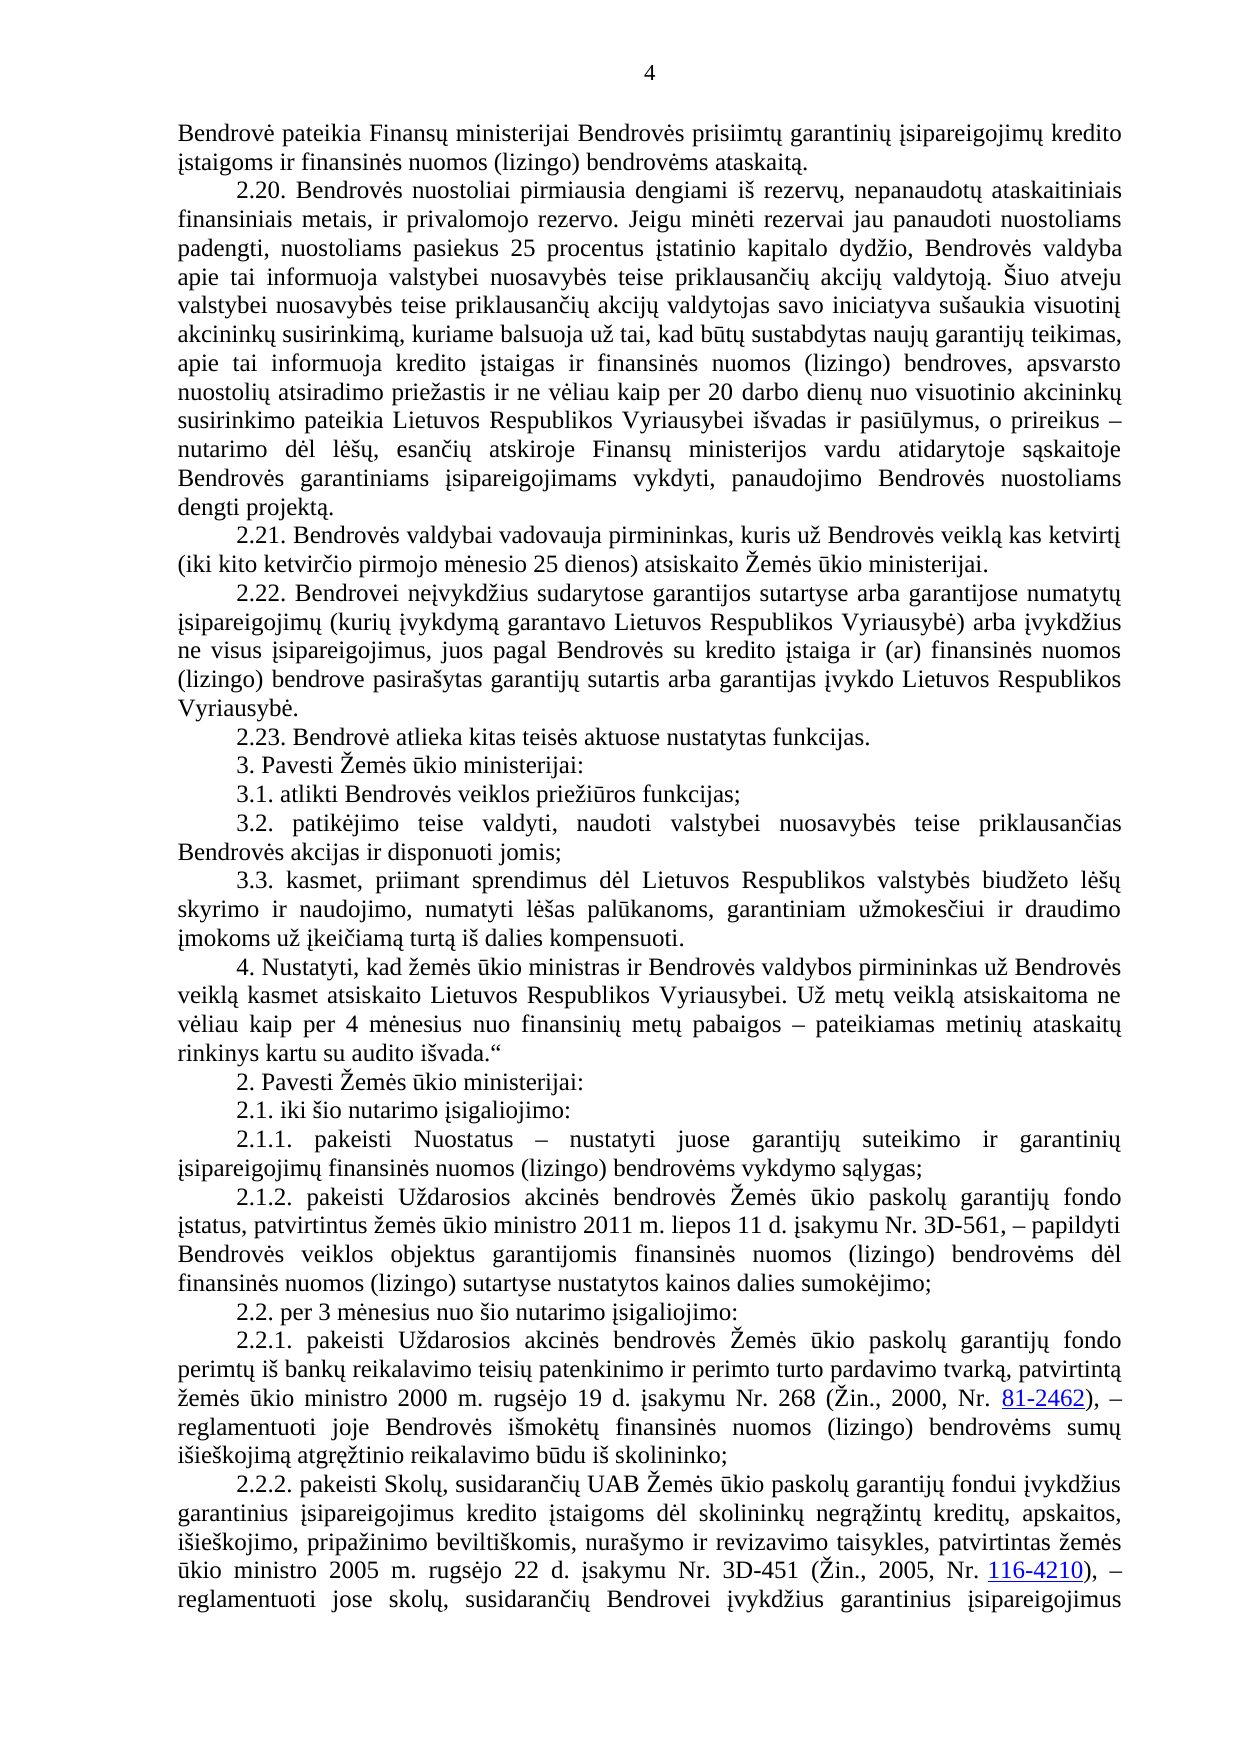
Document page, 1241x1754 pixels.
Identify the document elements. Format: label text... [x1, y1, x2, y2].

text 2. Pavesti Žemės ūkio ministerijai: [177, 1067, 1122, 1096]
text 3.1. atlikti Bendrovės veiklos priežiūros funkcijas; [177, 779, 1122, 808]
text 2.22. Bendrovei neįvykdžius sudarytose garantijos sutartyse arba garantijose numatytų įsipareigojimų (kurių įvykdymą garantavo Lietuvos Respublikos Vyriausybė) arba įvykdžius ne visus įsipareigojimus, juos pagal Bendrovės su kredito įstaiga ir (ar) finansinės nuomos (lizingo) bendrove pasirašytas garantijų sutartis arba garantijas įvykdo Lietuvos Respublikos Vyriausybė. [177, 578, 1122, 722]
text 4. Nustatyti, kad žemės ūkio ministras ir Bendrovės valdybos pirmininkas už Bendrovės veiklą kasmet atsiskaito Lietuvos Respublikos Vyriausybei. Už metų veiklą atsiskaitoma ne vėliau kaip per 4 mėnesius nuo finansinių metų pabaigos – pateikiamas metinių ataskaitų rinkinys kartu su audito išvada.“ [177, 952, 1122, 1067]
text 2.20. Bendrovės nuostoliai pirmiausia dengiami iš rezervų, nepanaudotų ataskaitiniais finansiniais metais, ir privalomojo rezervo. Jeigu minėti rezervai jau panaudoti nuostoliams padengti, nuostoliams pasiekus 25 procentus įstatinio kapitalo dydžio, Bendrovės valdyba apie tai informuoja valstybei nuosavybės teise priklausančių akcijų valdytoją. Šiuo atveju valstybei nuosavybės teise priklausančių akcijų valdytojas savo iniciatyva sušaukia visuotinį akcininkų susirinkimą, kuriame balsuoja už tai, kad būtų sustabdytas naujų garantijų teikimas, apie tai informuoja kredito įstaigas ir finansinės nuomos (lizingo) bendroves, apsvarsto nuostolių atsiradimo priežastis ir ne vėliau kaip per 20 darbo dienų nuo visuotinio akcininkų susirinkimo pateikia Lietuvos Respublikos Vyriausybei išvadas ir pasiūlymus, o prireikus – nutarimo dėl lėšų, esančių atskiroje Finansų ministerijos vardu atidarytoje sąskaitoje Bendrovės garantiniams įsipareigojimams vykdyti, panaudojimo Bendrovės nuostoliams dengti projektą. [177, 176, 1122, 521]
text 2.2.2. pakeisti Skolų, susidarančių UAB Žemės ūkio paskolų garantijų fondui įvykdžius garantinius įsipareigojimus kredito įstaigoms dėl skolininkų negrąžintų kreditų, apskaitos, išieškojimo, pripažinimo beviltiškomis, nurašymo ir revizavimo taisykles, patvirtintas žemės ūkio ministro 2005 m. rugsėjo 22 d. įsakymu Nr. 3D-451 (Žin., 2005, Nr. 116-4210), – reglamentuoti jose skolų, susidarančių Bendrovei įvykdžius garantinius įsipareigojimus [177, 1469, 1122, 1613]
text 3.3. kasmet, priimant sprendimus dėl Lietuvos Respublikos valstybės biudžeto lėšų skyrimo ir naudojimo, numatyti lėšas palūkanoms, garantiniam užmokesčiui ir draudimo įmokoms už įkeičiamą turtą iš dalies kompensuoti. [177, 866, 1122, 952]
text 2.21. Bendrovės valdybai vadovauja pirmininkas, kuris už Bendrovės veiklą kas ketvirtį (iki kito ketvirčio pirmojo mėnesio 25 dienos) atsiskaito Žemės ūkio ministerijai. [177, 521, 1122, 578]
text 3. Pavesti Žemės ūkio ministerijai: [177, 751, 1122, 779]
text 2.2.1. pakeisti Uždarosios akcinės bendrovės Žemės ūkio paskolų garantijų fondo perimtų iš bankų reikalavimo teisių patenkinimo ir perimto turto pardavimo tvarką, patvirtintą žemės ūkio ministro 2000 m. rugsėjo 19 d. įsakymu Nr. 268 (Žin., 2000, Nr. 81-2462), – reglamentuoti joje Bendrovės išmokėtų finansinės nuomos (lizingo) bendrovėms sumų išieškojimą atgręžtinio reikalavimo būdu iš skolininko; [177, 1326, 1122, 1469]
text 2.2. per 3 mėnesius nuo šio nutarimo įsigaliojimo: [177, 1297, 1122, 1326]
text 2.1. iki šio nutarimo įsigaliojimo: [177, 1096, 1122, 1124]
text 2.1.2. pakeisti Uždarosios akcinės bendrovės Žemės ūkio paskolų garantijų fondo įstatus, patvirtintus žemės ūkio ministro 2011 m. liepos 11 d. įsakymu Nr. 3D-561, – papildyti Bendrovės veiklos objektus garantijomis finansinės nuomos (lizingo) bendrovėms dėl finansinės nuomos (lizingo) sutartyse nustatytos kainos dalies sumokėjimo; [177, 1182, 1122, 1297]
text 2.1.1. pakeisti Nuostatus – nustatyti juose garantijų suteikimo ir garantinių įsipareigojimų finansinės nuomos (lizingo) bendrovėms vykdymo sąlygas; [177, 1124, 1122, 1182]
text 2.23. Bendrovė atlieka kitas teisės aktuose nustatytas funkcijas. [177, 722, 1122, 751]
text 3.2. patikėjimo teise valdyti, naudoti valstybei nuosavybės teise priklausančias Bendrovės akcijas ir disponuoti jomis; [177, 808, 1122, 866]
text Bendrovė pateikia Finansų ministerijai Bendrovės prisiimtų garantinių įsipareigojimų kredito įstaigoms ir finansinės nuomos (lizingo) bendrovėms ataskaitą. [177, 118, 1122, 176]
